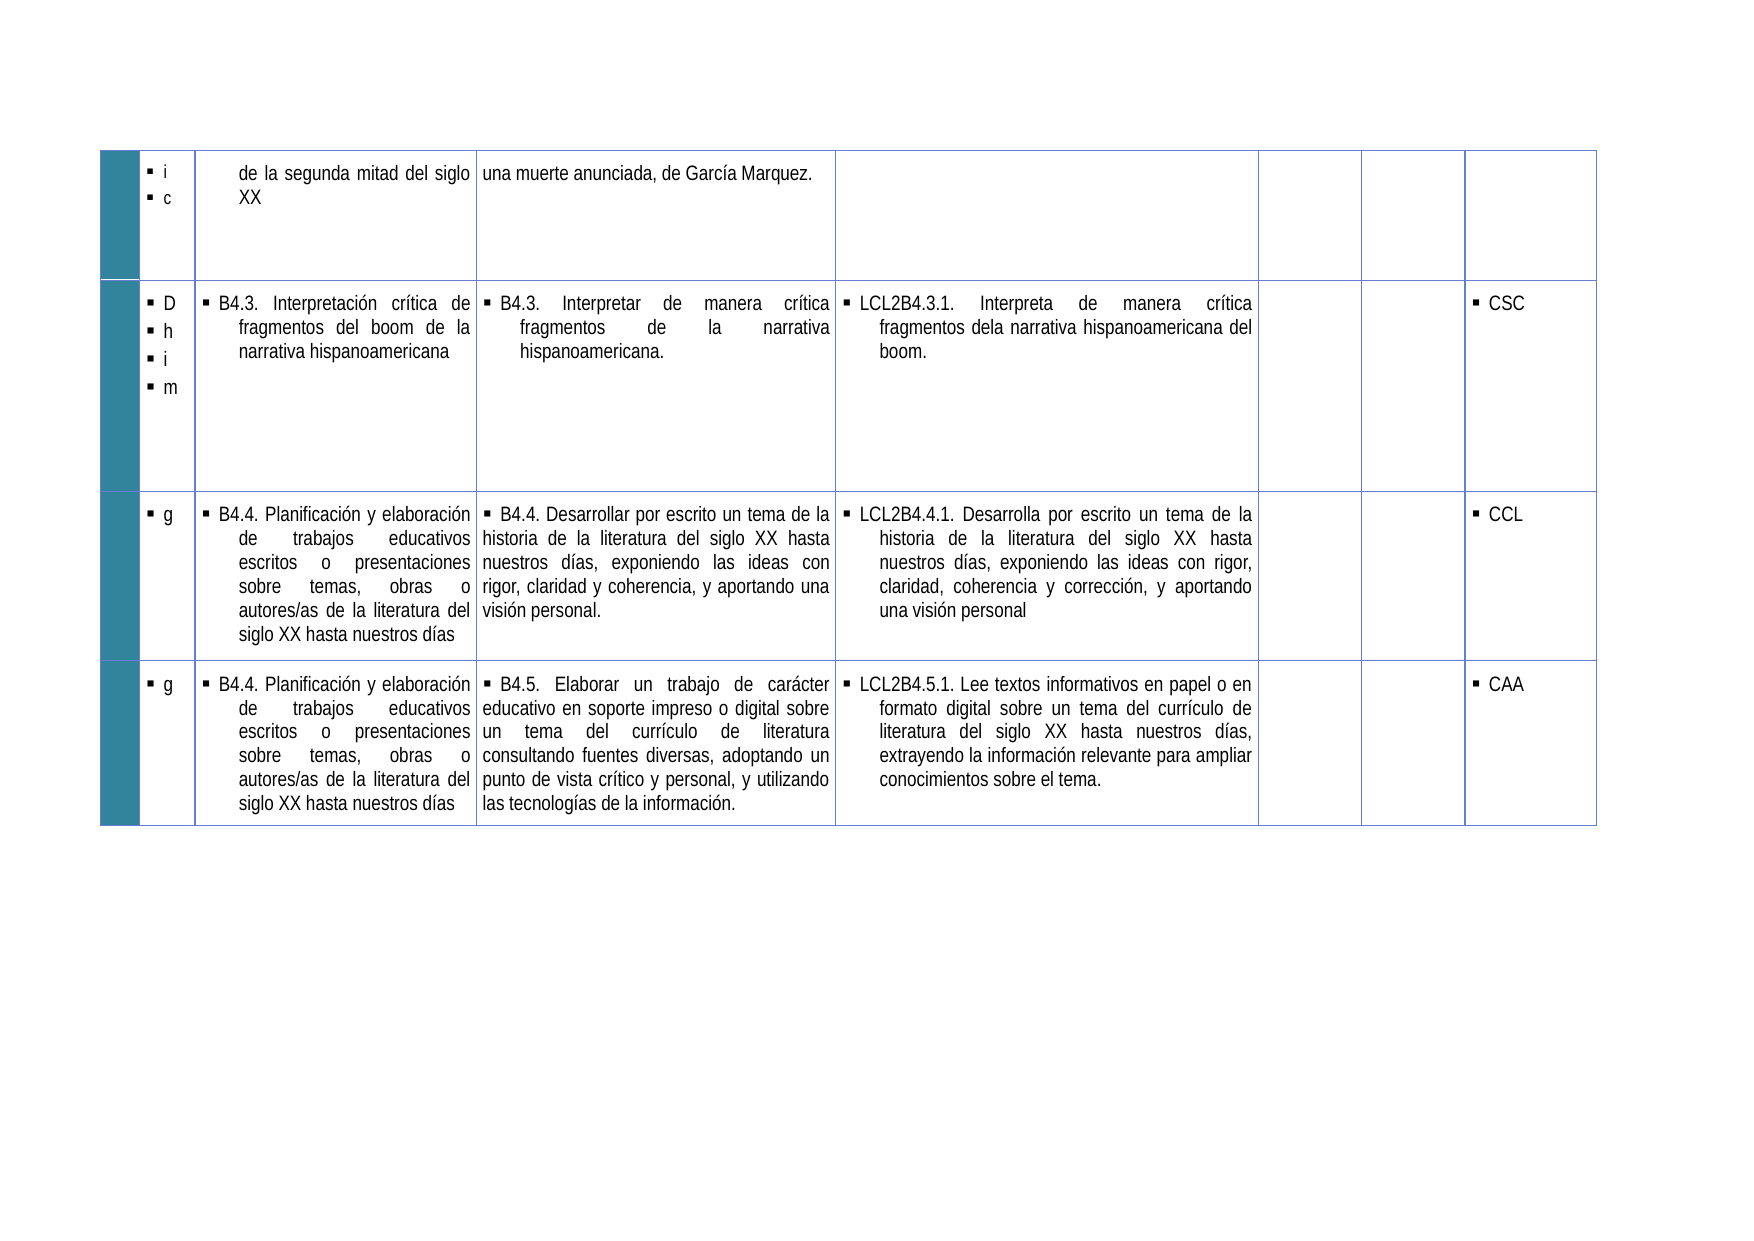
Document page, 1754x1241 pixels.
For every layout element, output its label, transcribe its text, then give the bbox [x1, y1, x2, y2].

table_cell CCL [1466, 492, 1596, 660]
table_cell de la segunda mitad del siglo XX [196, 151, 476, 279]
table_cell CAA [1466, 661, 1596, 825]
table_cell una muerte anunciada, de García Marquez. [477, 151, 835, 279]
table_cell B4.3. Interpretar de manera crítica fragmentos de la narrativa hispanoamericana. [477, 281, 835, 491]
table_cell g [140, 661, 194, 825]
table_cell LCL2B4.4.1. Desarrolla por escrito un tema de la historia de la literatura del siglo XX hasta nuestros días, exponiendo las ideas con rigor, claridad, coherencia y corrección, y aportando una visión personal [836, 492, 1258, 660]
table_cell LCL2B4.5.1. Lee textos informativos en papel o en formato digital sobre un tema del currículo de literatura del siglo XX hasta nuestros días, extrayendo la información relevante para ampliar conocimientos sobre el tema. [836, 661, 1258, 825]
table_cell [1362, 151, 1464, 279]
table_cell B4.4. Planificación y elaboración de trabajos educativos escritos o presentaciones sobre temas, obras o autores/as de la literatura del siglo XX hasta nuestros días [196, 492, 476, 660]
table_cell [1466, 151, 1596, 279]
table_cell [101, 151, 139, 279]
table_cell B4.4. Desarrollar por escrito un tema de la historia de la literatura del siglo XX hasta nuestros días, exponiendo las ideas con rigor, claridad y coherencia, y aportando una visión personal. [477, 492, 835, 660]
table_cell [101, 661, 139, 825]
table_cell D h i m [140, 281, 194, 491]
table_cell B4.3. Interpretación crítica de fragmentos del boom de la narrativa hispanoamericana [196, 281, 476, 491]
table_cell [1362, 661, 1464, 825]
table_cell LCL2B4.3.1. Interpreta de manera crítica fragmentos dela narrativa hispanoamericana del boom. [836, 281, 1258, 491]
table_cell [1259, 492, 1361, 660]
table_cell B4.5. Elaborar un trabajo de carácter educativo en soporte impreso o digital sobre un tema del currículo de literatura consultando fuentes diversas, adoptando un punto de vista crítico y personal, y utilizando las tecnologías de la información. [477, 661, 835, 825]
table_cell g [140, 492, 194, 660]
table_cell [1259, 281, 1361, 491]
table_cell [1259, 151, 1361, 279]
table_cell d h i c [140, 151, 194, 279]
table_cell [101, 281, 139, 491]
table_cell [1362, 492, 1464, 660]
table_cell [1259, 661, 1361, 825]
table_cell B4.4. Planificación y elaboración de trabajos educativos escritos o presentaciones sobre temas, obras o autores/as de la literatura del siglo XX hasta nuestros días [196, 661, 476, 825]
table_cell [836, 151, 1258, 279]
table_cell CSC [1466, 281, 1596, 491]
table_cell [1362, 281, 1464, 491]
table_cell [101, 492, 139, 660]
